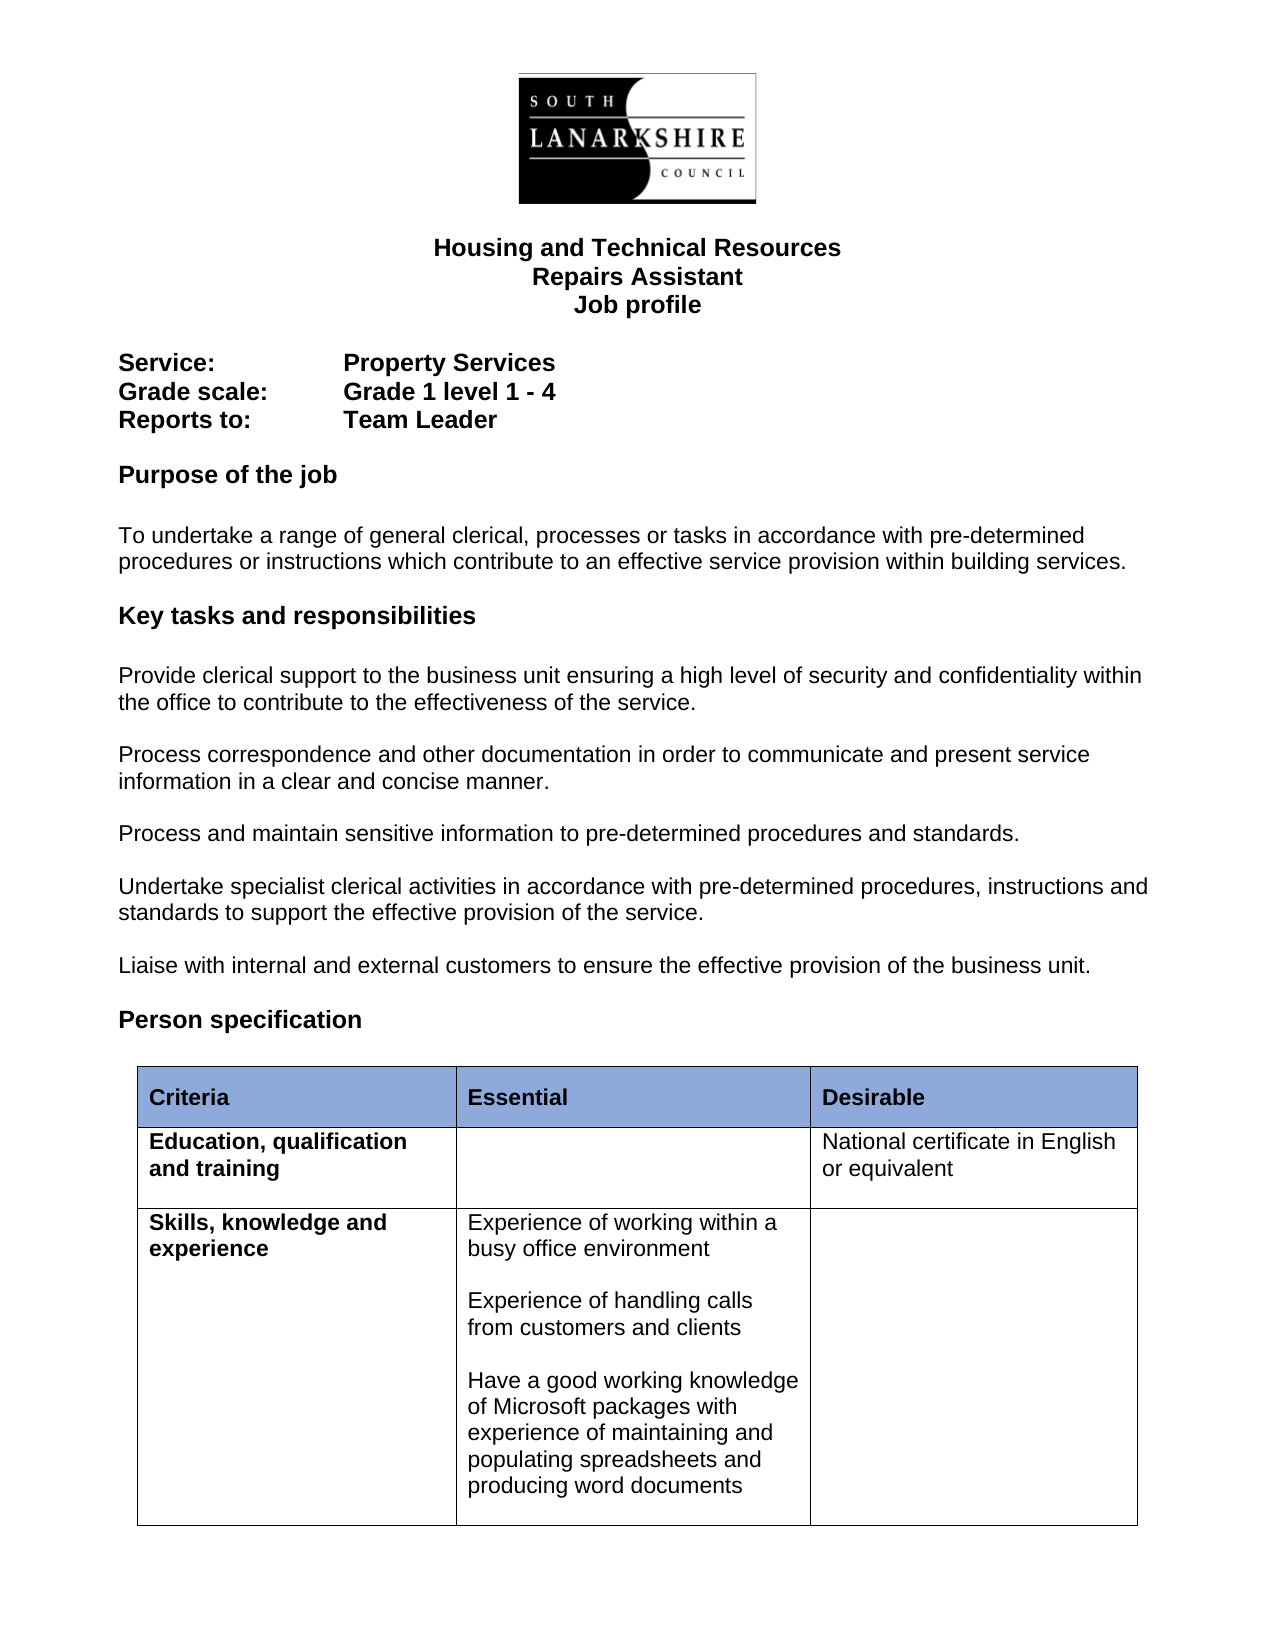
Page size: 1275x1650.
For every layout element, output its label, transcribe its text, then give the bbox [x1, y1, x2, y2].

table_header Desirable [811, 1067, 1137, 1127]
text Process and maintain sensitive information to pre-determined procedures and standards. [118, 820, 1157, 847]
table_cell [457, 1128, 810, 1207]
text Liaise with internal and external customers to ensure the effective provision of the business unit. [118, 952, 1157, 978]
text Provide clerical support to the business unit ensuring a high level of security and confidentiality within the office to contribute to the effectiveness of the service. [118, 662, 1157, 715]
table_cell Education, qualification and training [138, 1128, 456, 1207]
text To undertake a range of general clerical, processes or tasks in accordance with pre-determined procedures or instructions which contribute to an effective service provision within building services. [118, 522, 1157, 574]
text Process correspondence and other documentation in order to communicate and present service information in a clear and concise manner. [118, 741, 1157, 794]
subtitle Purpose of the job [118, 460, 1157, 489]
text Reports to: Team Leader [118, 405, 1157, 434]
table_cell National certificate in English or equivalent [811, 1128, 1137, 1207]
table_cell Skills, knowledge and experience [138, 1209, 456, 1525]
table_header Essential [457, 1067, 810, 1127]
table_cell [811, 1209, 1137, 1525]
text Service: Property Services [118, 348, 1157, 377]
table_cell Experience of working within a busy office environment Experience of handling calls from customers and clients Have a good working knowledge of Microsoft packages with experience of maintaining and populating spreadsheets and producing word documents [457, 1209, 810, 1525]
subtitle Person specification [118, 1005, 1157, 1033]
text Undertake specialist clerical activities in accordance with pre-determined procedures, instructions and standards to support the effective provision of the service. [118, 873, 1157, 926]
subtitle Key tasks and responsibilities [118, 601, 1157, 629]
text Grade scale: Grade 1 level 1 - 4 [118, 377, 1157, 405]
subtitle Housing and Technical Resources Repairs Assistant Job profile [118, 233, 1157, 319]
table_header Criteria [138, 1067, 456, 1127]
